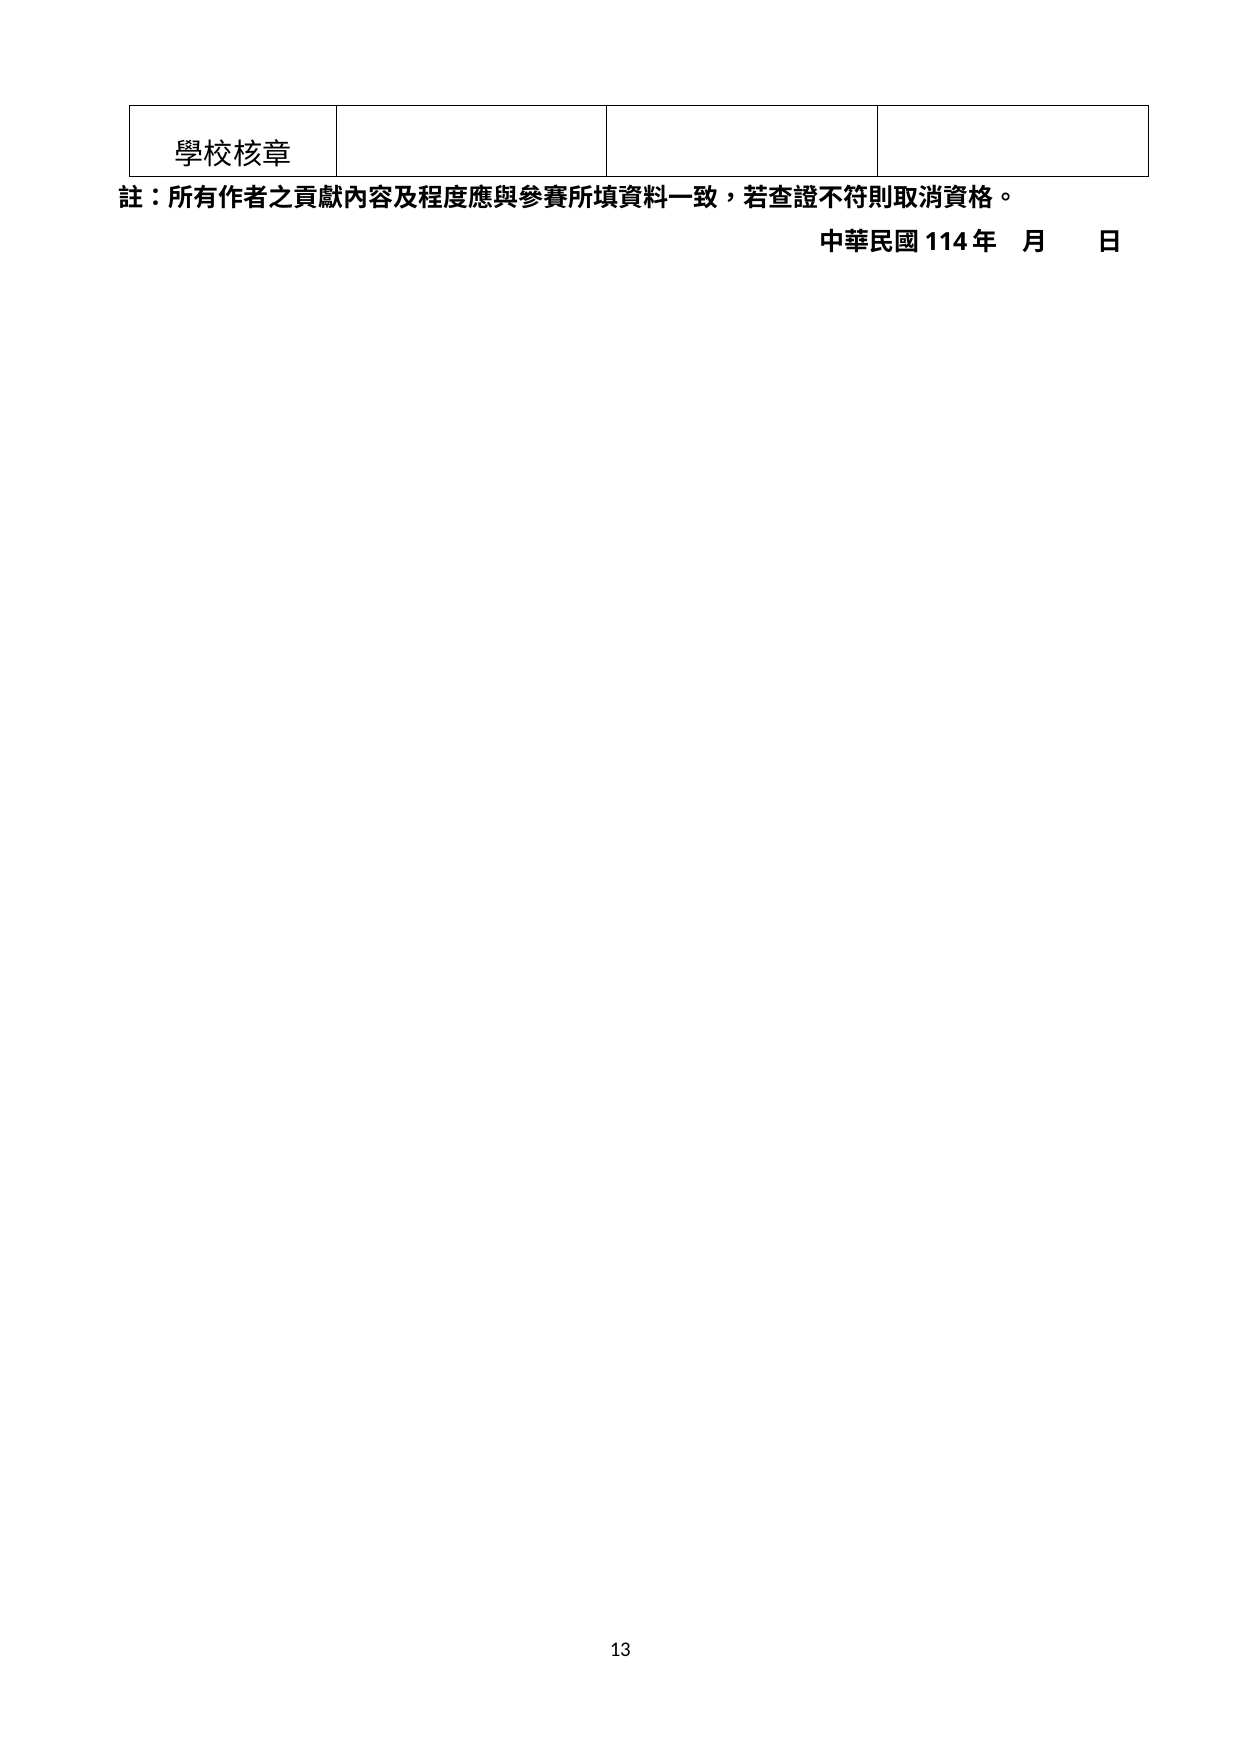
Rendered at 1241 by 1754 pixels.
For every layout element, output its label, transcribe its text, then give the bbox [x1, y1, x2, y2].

table_cell 學校核章 [130, 106, 336, 176]
table_cell [337, 106, 606, 176]
table_cell [878, 106, 1148, 176]
table_cell [607, 106, 877, 176]
text 中華民國114年 月 日 [118, 221, 1122, 257]
text 註：所有作者之貢獻內容及程度應與參賽所填資料一致，若查證不符則取消資格。 [118, 177, 1122, 213]
